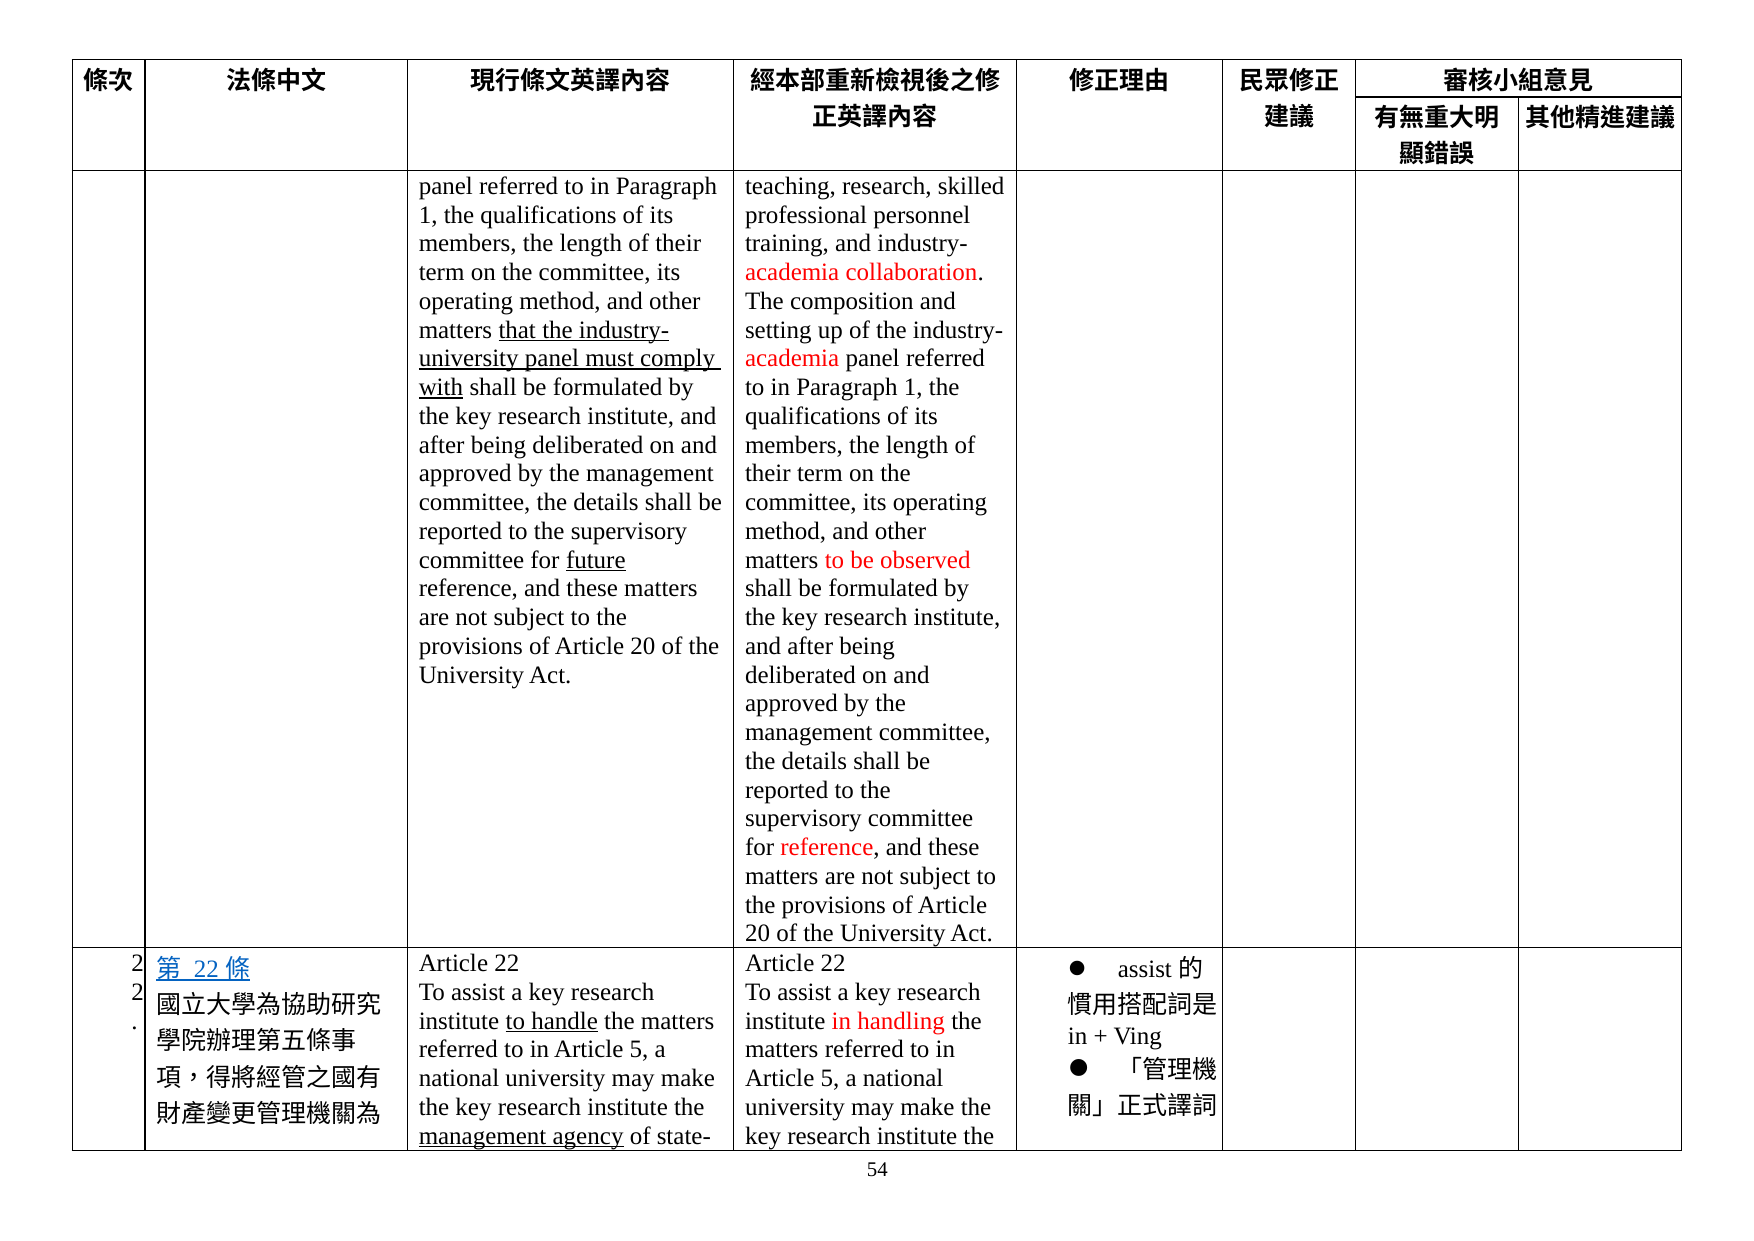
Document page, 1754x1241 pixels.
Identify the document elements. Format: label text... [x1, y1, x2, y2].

table_header 審核小組意見 [1356, 60, 1681, 96]
table_cell panel referred to in Paragraph 1, the qualifications of its members, the length of their term on the committee, its operating method, and other matters that the industry-university panel must comply with shall be formulated by the key research institute, and after being deliberated on and approved by the management committee, the details shall be reported to the supervisory committee for future reference, and these matters are not subject to the provisions of Article 20 of the University Act. [408, 171, 733, 947]
table_header 民眾修正建議 [1223, 60, 1355, 170]
table_cell [1223, 948, 1355, 1149]
table_header 經本部重新檢視後之修正英譯內容 [734, 60, 1016, 170]
table_cell Article 22 To assist a key research institute to handle the matters referred to in Article 5, a national university may make the key research institute the management agency of state- [408, 948, 733, 1149]
table_cell [1356, 948, 1518, 1149]
table_cell [146, 171, 407, 947]
table_cell assist 的慣用搭配詞是 in + Ving 「管理機關」正式譯詞是administration authority (本條及其餘相關修訂理由，參見本法第九條)。 [1017, 948, 1222, 1149]
table_cell [1223, 171, 1355, 947]
table_cell Article 22 To assist a key research institute in handling the matters referred to in Article 5, a national university may make the key research institute the [734, 948, 1016, 1149]
table_cell [1356, 171, 1518, 947]
table_cell 有無重大明顯錯誤 [1356, 98, 1518, 170]
table_header 修正理由 [1017, 60, 1222, 170]
table_header 法條中文 [146, 60, 407, 170]
table_cell [1519, 948, 1681, 1149]
table_cell 其他精進建議 [1519, 98, 1681, 170]
table_cell [73, 948, 144, 1149]
table_cell 第 22 條 國立大學為協助研究學院辦理第五條事項，得將經管之國有財產變更管理機關為 [146, 948, 407, 1149]
table_cell 第一項「產學」譯詞宜保持一致。 第一項各款作為受詞角色 (指涉任務) 均應以動名詞起頭。 原譯第一項第一款「所定之」應是stipulated (而非set out [指闡述或說明])。 第一項第二款「產學合作」譯詞宜保持一致。 第二項譯詞修訂理由參見前面相關各條類似內容。 [1017, 171, 1222, 947]
table_header 現行條文英譯內容 [408, 60, 733, 170]
table_header 條次 [73, 60, 144, 170]
table_cell teaching, research, skilled professional personnel training, and industry-academia collaboration. The composition and setting up of the industry-academia panel referred to in Paragraph 1, the qualifications of its members, the length of their term on the committee, its operating method, and other matters to be observed shall be formulated by the key research institute, and after being deliberated on and approved by the management committee, the details shall be reported to the supervisory committee for reference, and these matters are not subject to the provisions of Article 20 of the University Act. [734, 171, 1016, 947]
table_cell [1519, 171, 1681, 947]
table_cell [73, 171, 144, 947]
